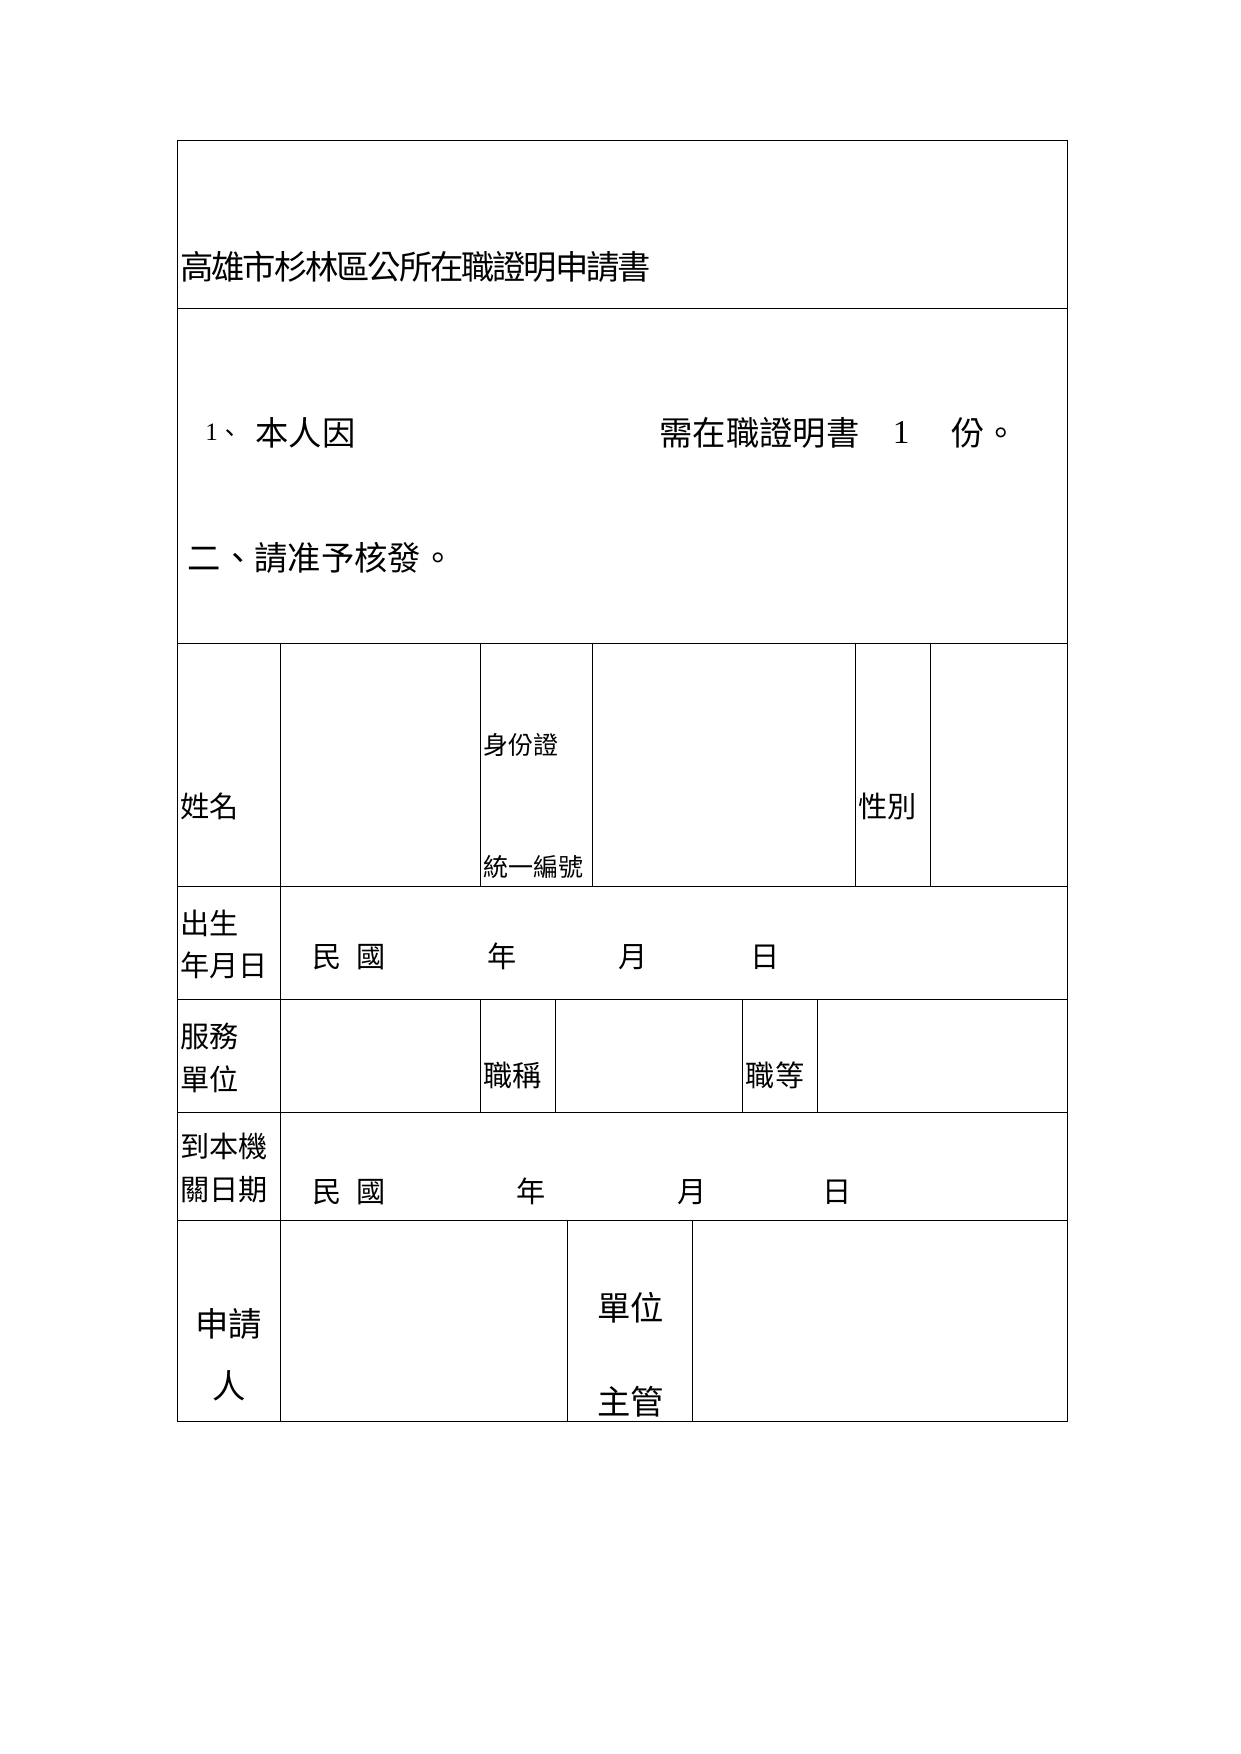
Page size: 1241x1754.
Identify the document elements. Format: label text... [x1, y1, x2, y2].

table_cell [281, 1221, 567, 1421]
table_cell 職稱 [481, 1000, 555, 1112]
table_cell [818, 1000, 1067, 1112]
table_cell 職等 [743, 1000, 817, 1112]
table_cell 服務 單位 [178, 1000, 280, 1112]
table_cell 到本機 關日期 [178, 1113, 280, 1219]
table_cell 民 國 年 月 日 [281, 1113, 1067, 1219]
table_cell [281, 644, 480, 886]
table_header 高雄市杉林區公所在職證明申請書 [178, 141, 1067, 308]
table_cell 身份證 統一編號 [481, 644, 592, 886]
table_cell [593, 644, 855, 886]
table_cell [693, 1221, 1067, 1421]
table_cell 本人因 需在職證明書 1 份。 二、請准予核發。 [178, 309, 1067, 643]
table_cell 申請人 [178, 1221, 280, 1421]
table_cell 單位 主管 [568, 1221, 692, 1421]
table_cell [931, 644, 1067, 886]
table_cell [556, 1000, 742, 1112]
table_cell 出生 年月日 [178, 887, 280, 999]
table_cell 姓名 [178, 644, 280, 886]
table_cell 民 國 年 月 日 [281, 887, 1067, 999]
table_cell [281, 1000, 480, 1112]
table_cell 性別 [856, 644, 930, 886]
